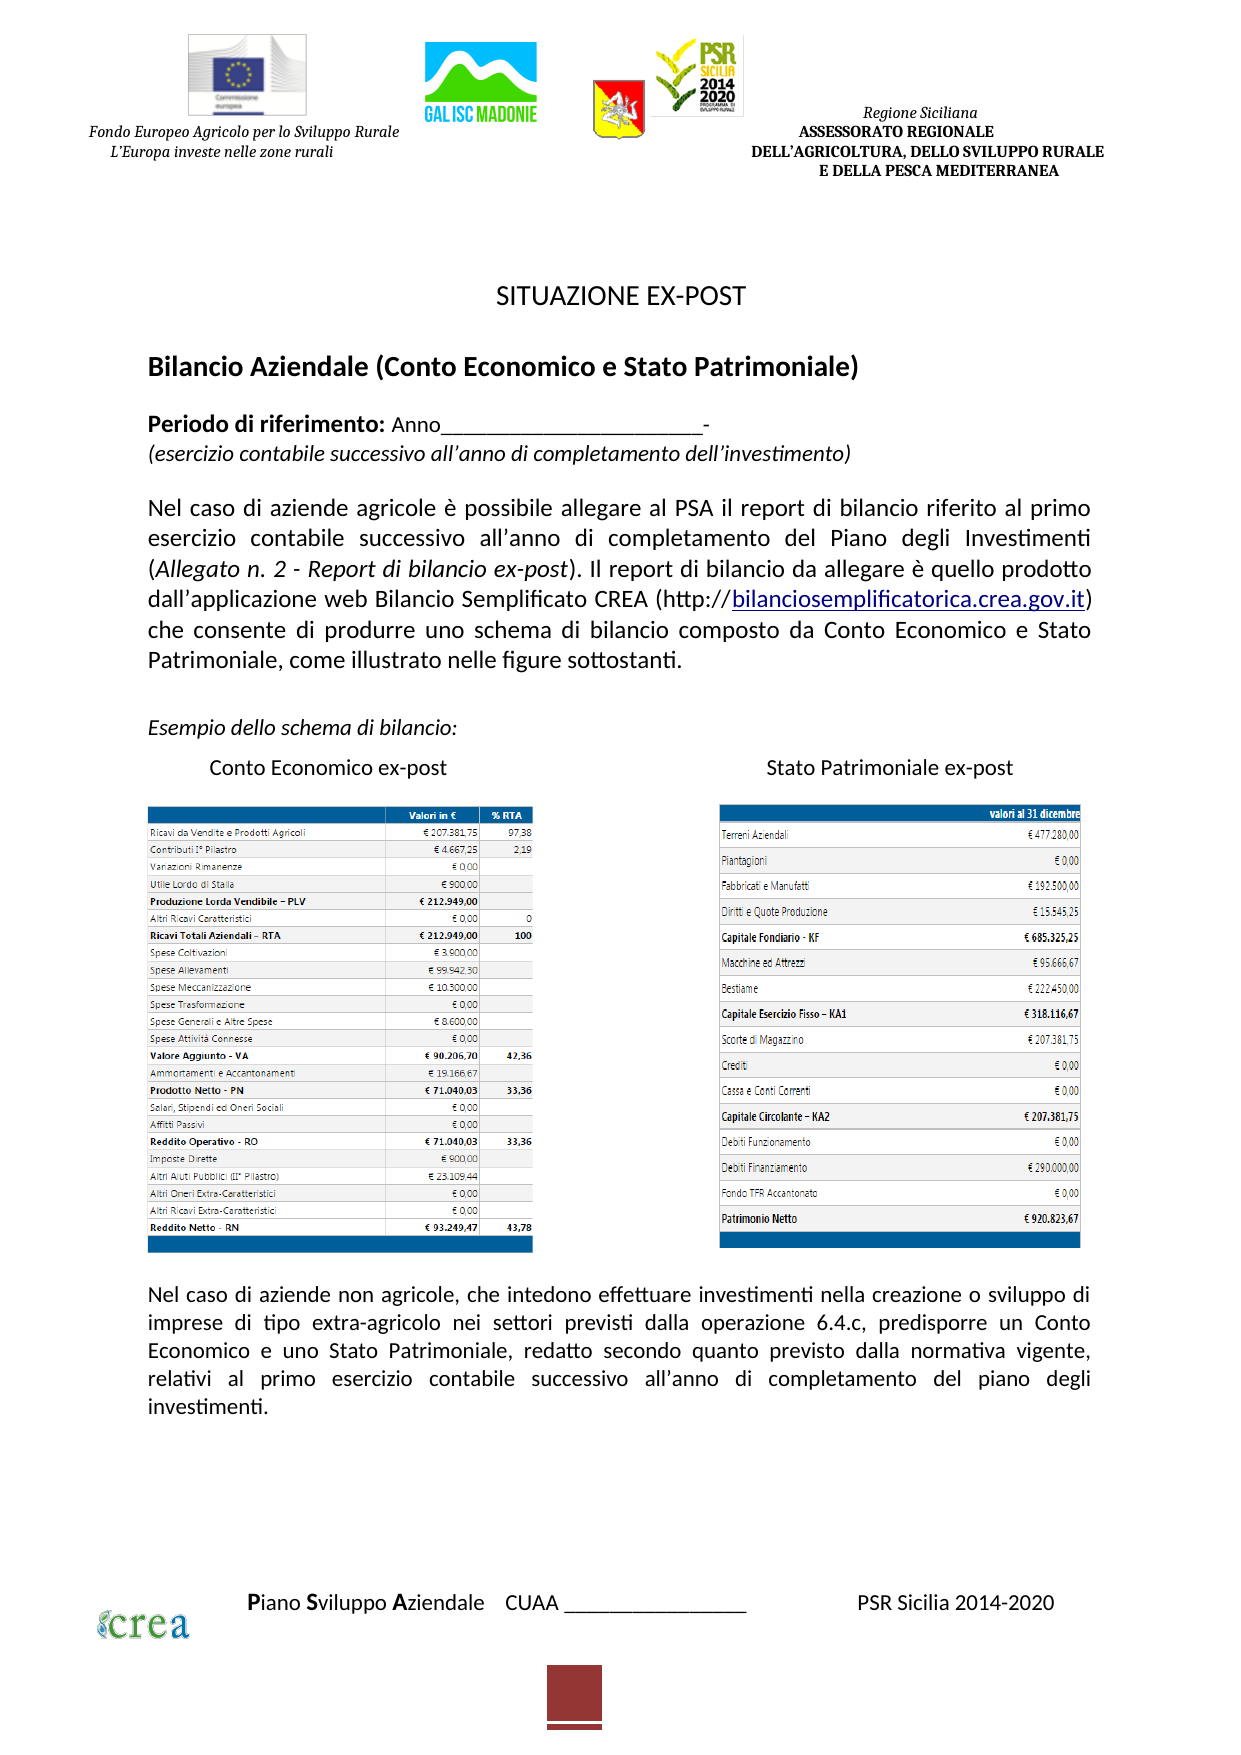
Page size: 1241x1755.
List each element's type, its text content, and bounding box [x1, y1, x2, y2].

text (esercizio contabile successivo all’anno di completamento dell’investimento) [148, 439, 1093, 467]
text SITUAZIONE EX-POST [150, 277, 1093, 312]
text Periodo di riferimento: Anno_______________________- [148, 408, 1093, 439]
text Esempio dello schema di bilancio: [148, 713, 1093, 741]
text Bilancio Aziendale (Conto Economico e Stato Patrimoniale) [148, 348, 1093, 383]
text Nel caso di aziende non agricole, che intedono effettuare investimenti nella creazione o sviluppo di imprese di tipo extra-agricolo nei settori previsti dalla operazione 6.4.c, predisporre un Conto Economico e uno Stato Patrimoniale, redatto secondo quanto previsto dalla normativa vigente, relativi al primo esercizio contabile successivo all’anno di completamento del piano degli investimenti. [148, 1280, 1093, 1420]
text Nel caso di aziende agricole è possibile allegare al PSA il report di bilancio riferito al primo esercizio contabile successivo all’anno di completamento del Piano degli Investimenti (Allegato n. 2 - Report di bilancio ex-post). Il report di bilancio da allegare è quello prodotto dall’applicazione web Bilancio Semplificato CREA (http://bilanciosemplificatorica.crea.gov.it) che consente di produrre uno schema di bilancio composto da Conto Economico e Stato Patrimoniale, come illustrato nelle figure sottostanti. [148, 492, 1093, 675]
text Conto Economico ex-post Stato Patrimoniale ex-post [148, 753, 1093, 781]
